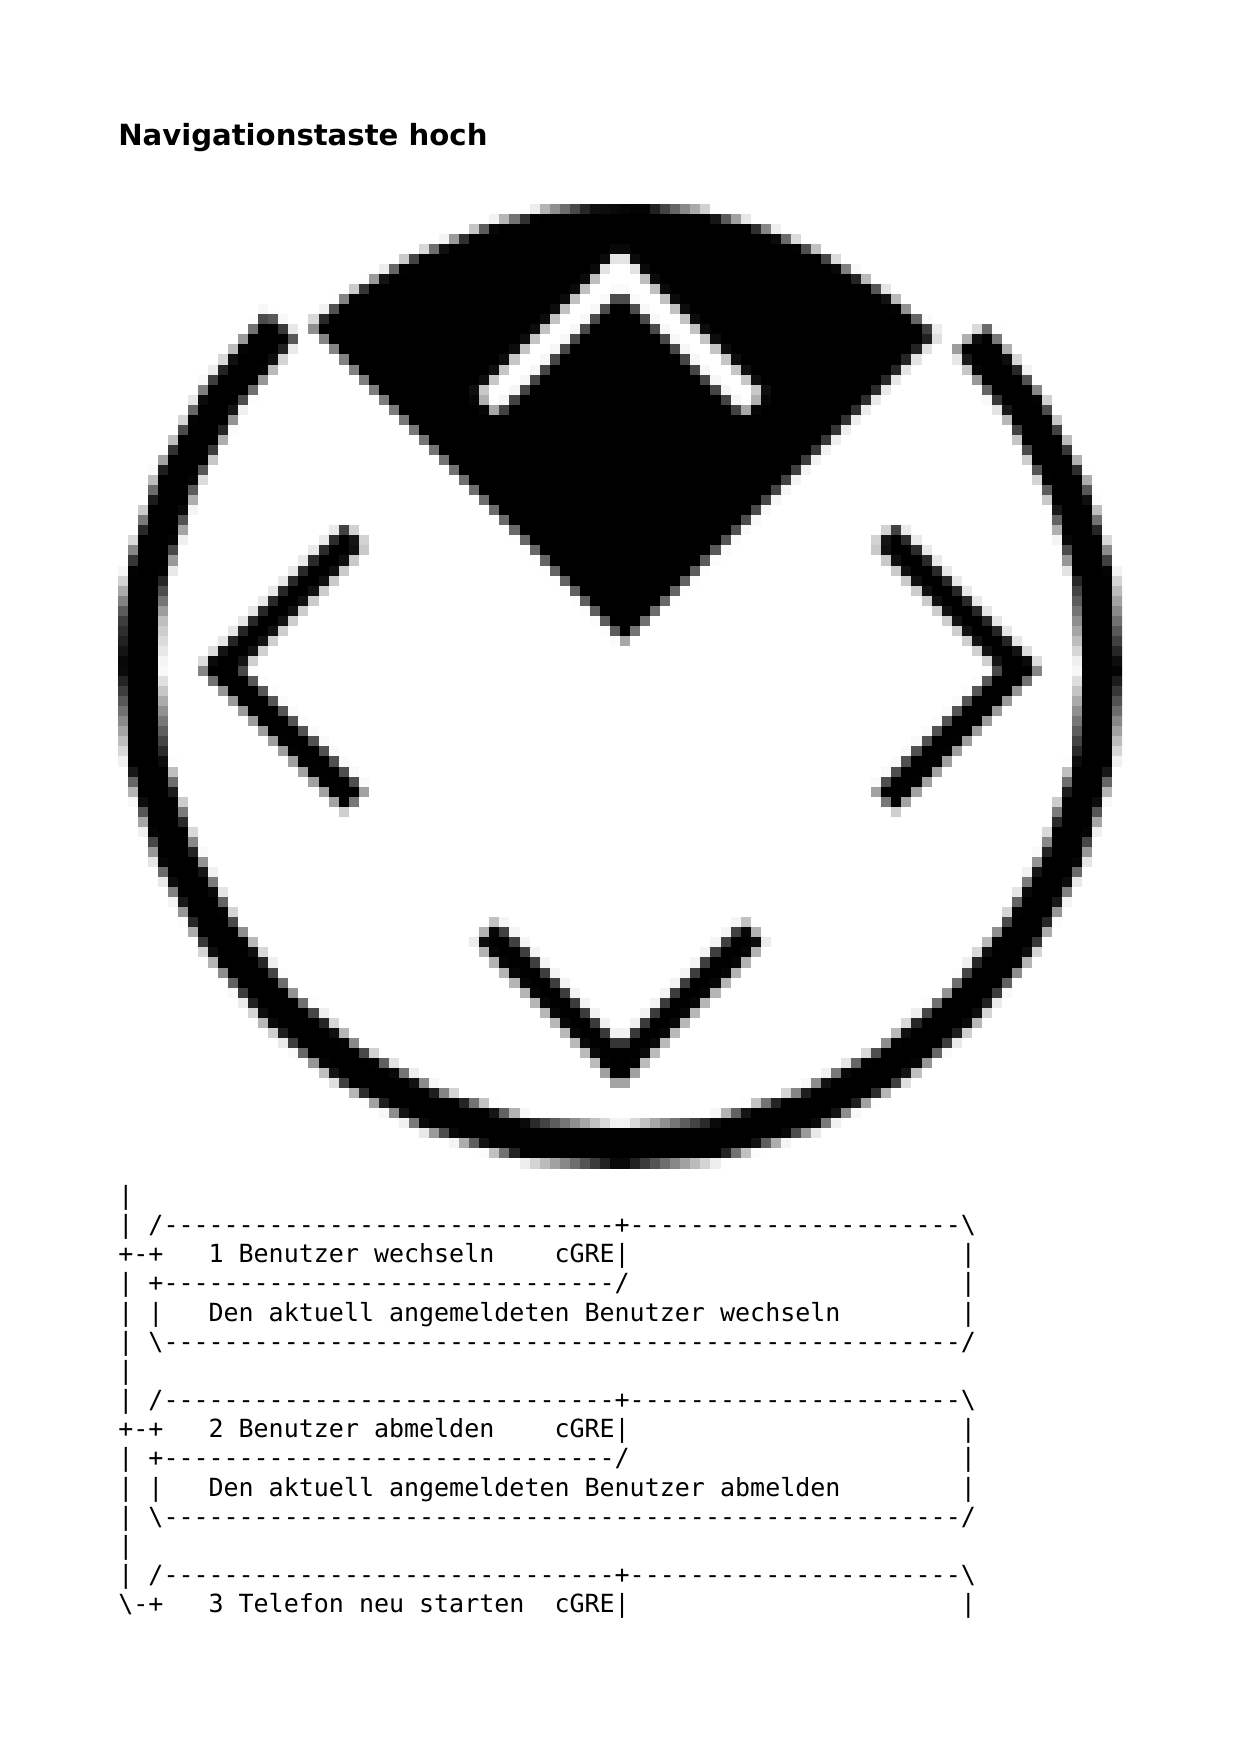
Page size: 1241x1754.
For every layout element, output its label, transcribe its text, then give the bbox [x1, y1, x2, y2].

text | | /------------------------------+----------------------\ +-+ 1 Benutzer wechseln cGRE| | | +------------------------------/ | | | Den aktuell angemeldeten Benutzer wechseln | | \-----------------------------------------------------/ | | /------------------------------+----------------------\ +-+ 2 Benutzer abmelden cGRE| | | +------------------------------/ | | | Den aktuell angemeldeten Benutzer abmelden | | \-----------------------------------------------------/ | | /------------------------------+----------------------\ \-+ 3 Telefon neu starten cGRE| | [118, 1181, 1122, 1618]
picture [118, 164, 1123, 1169]
subtitle Navigationstaste hoch [118, 118, 1122, 152]
